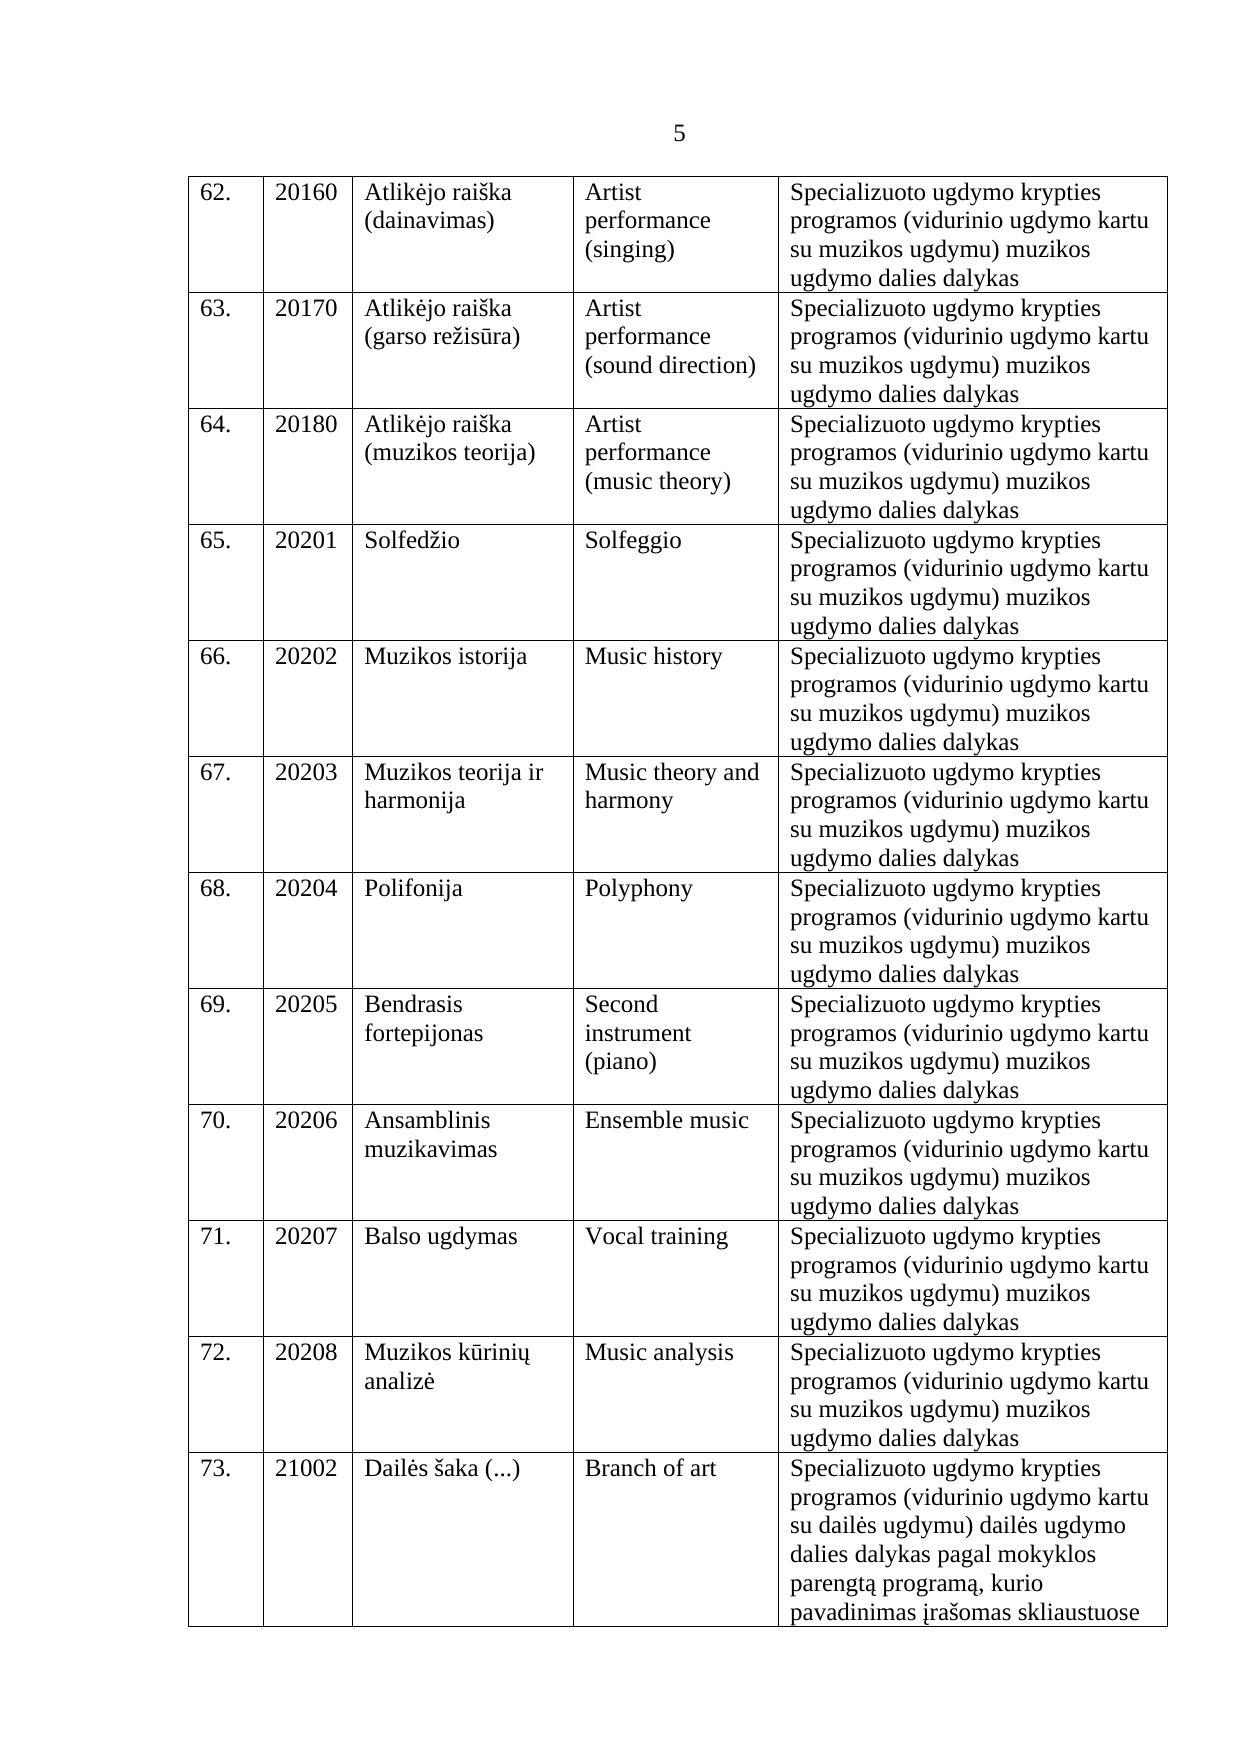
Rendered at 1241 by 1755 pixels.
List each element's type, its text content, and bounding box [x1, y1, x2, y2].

table_cell [1168, 756, 1173, 872]
table_cell 66. [189, 641, 263, 756]
table_cell 62. [189, 177, 263, 292]
table_cell Artist performance (music theory) [574, 409, 778, 524]
table_cell Specializuoto ugdymo krypties programos (vidurinio ugdymo kartu su muzikos ugdymu) muzikos ugdymo dalies dalykas [779, 1105, 1167, 1220]
table_cell Specializuoto ugdymo krypties programos (vidurinio ugdymo kartu su muzikos ugdymu) muzikos ugdymo dalies dalykas [779, 873, 1167, 988]
table_cell [1168, 1452, 1173, 1626]
table_cell 21002 [264, 1453, 352, 1626]
table_cell [1168, 988, 1173, 1104]
table_cell Bendrasis fortepijonas [353, 989, 573, 1104]
table_cell Polyphony [574, 873, 778, 988]
table_cell Specializuoto ugdymo krypties programos (vidurinio ugdymo kartu su muzikos ugdymu) muzikos ugdymo dalies dalykas [779, 1337, 1167, 1452]
table_cell Specializuoto ugdymo krypties programos (vidurinio ugdymo kartu su dailės ugdymu) dailės ugdymo dalies dalykas pagal mokyklos parengtą programą, kurio pavadinimas įrašomas skliaustuose [779, 1453, 1167, 1626]
table_cell Specializuoto ugdymo krypties programos (vidurinio ugdymo kartu su muzikos ugdymu) muzikos ugdymo dalies dalykas [779, 293, 1167, 408]
table_cell [1168, 640, 1173, 756]
table_cell Specializuoto ugdymo krypties programos (vidurinio ugdymo kartu su muzikos ugdymu) muzikos ugdymo dalies dalykas [779, 757, 1167, 872]
table_cell Second instrument (piano) [574, 989, 778, 1104]
table_cell Muzikos teorija ir harmonija [353, 757, 573, 872]
table_cell [1168, 176, 1173, 292]
table_cell 20160 [264, 177, 352, 292]
table_cell [1168, 1336, 1173, 1452]
table_cell [1168, 1220, 1173, 1336]
table_cell Artist performance (sound direction) [574, 293, 778, 408]
table_cell Specializuoto ugdymo krypties programos (vidurinio ugdymo kartu su muzikos ugdymu) muzikos ugdymo dalies dalykas [779, 177, 1167, 292]
table_cell 20180 [264, 409, 352, 524]
table_cell 69. [189, 989, 263, 1104]
table_cell Solfedžio [353, 525, 573, 640]
table_cell Atlikėjo raiška (dainavimas) [353, 177, 573, 292]
table_cell Specializuoto ugdymo krypties programos (vidurinio ugdymo kartu su muzikos ugdymu) muzikos ugdymo dalies dalykas [779, 525, 1167, 640]
table_cell Music analysis [574, 1337, 778, 1452]
table_cell 20207 [264, 1221, 352, 1336]
table_cell 73. [189, 1453, 263, 1626]
table_cell 70. [189, 1105, 263, 1220]
table_cell 64. [189, 409, 263, 524]
table_cell Ansamblinis muzikavimas [353, 1105, 573, 1220]
table_cell Branch of art [574, 1453, 778, 1626]
table_cell 20208 [264, 1337, 352, 1452]
table_cell [1168, 292, 1173, 408]
table_cell [1168, 1104, 1173, 1220]
table_cell [1168, 524, 1173, 640]
table_cell Specializuoto ugdymo krypties programos (vidurinio ugdymo kartu su muzikos ugdymu) muzikos ugdymo dalies dalykas [779, 641, 1167, 756]
table_cell Specializuoto ugdymo krypties programos (vidurinio ugdymo kartu su muzikos ugdymu) muzikos ugdymo dalies dalykas [779, 409, 1167, 524]
table_cell Music history [574, 641, 778, 756]
table_cell 68. [189, 873, 263, 988]
table_cell Dailės šaka (...) [353, 1453, 573, 1626]
table_cell [1168, 872, 1173, 988]
table_cell Polifonija [353, 873, 573, 988]
table_cell 20204 [264, 873, 352, 988]
table_cell Artist performance (singing) [574, 177, 778, 292]
table_cell Ensemble music [574, 1105, 778, 1220]
table_cell 20202 [264, 641, 352, 756]
table_cell 72. [189, 1337, 263, 1452]
table_cell Balso ugdymas [353, 1221, 573, 1336]
table_cell Vocal training [574, 1221, 778, 1336]
table_cell 63. [189, 293, 263, 408]
table_cell Specializuoto ugdymo krypties programos (vidurinio ugdymo kartu su muzikos ugdymu) muzikos ugdymo dalies dalykas [779, 1221, 1167, 1336]
table_cell 67. [189, 757, 263, 872]
table_cell Muzikos istorija [353, 641, 573, 756]
table_cell Specializuoto ugdymo krypties programos (vidurinio ugdymo kartu su muzikos ugdymu) muzikos ugdymo dalies dalykas [779, 989, 1167, 1104]
table_cell 20201 [264, 525, 352, 640]
table_cell Atlikėjo raiška (garso režisūra) [353, 293, 573, 408]
table_cell 71. [189, 1221, 263, 1336]
table_cell [1168, 408, 1173, 524]
table_cell 65. [189, 525, 263, 640]
table_cell 20170 [264, 293, 352, 408]
table_cell Muzikos kūrinių analizė [353, 1337, 573, 1452]
table_cell Music theory and harmony [574, 757, 778, 872]
table_cell Atlikėjo raiška (muzikos teorija) [353, 409, 573, 524]
table_cell 20205 [264, 989, 352, 1104]
table_cell Solfeggio [574, 525, 778, 640]
table_cell 20203 [264, 757, 352, 872]
table_cell 20206 [264, 1105, 352, 1220]
